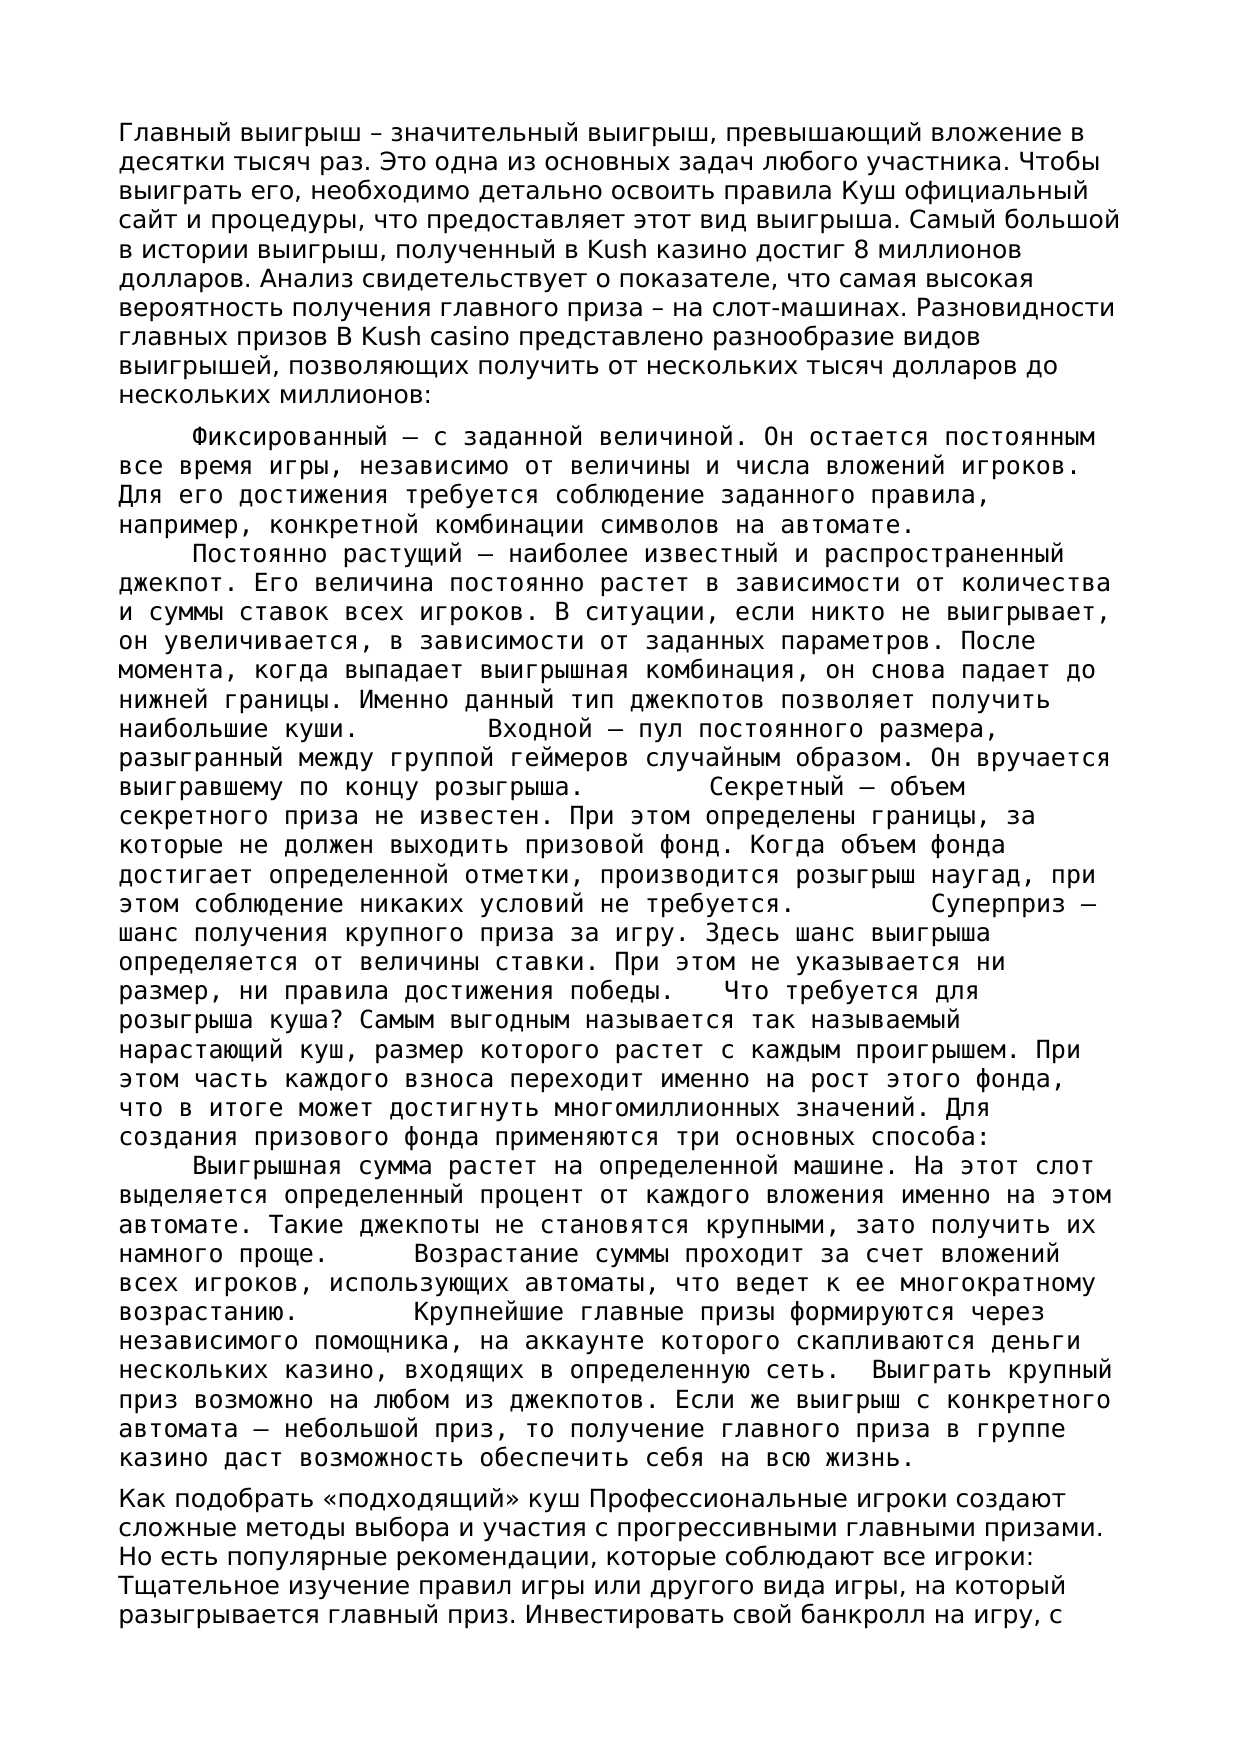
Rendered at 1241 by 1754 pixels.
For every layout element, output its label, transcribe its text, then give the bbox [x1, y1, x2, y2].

text Фиксированный – с заданной величиной. Он остается постоянным все время игры, независимо от величины и числа вложений игроков. Для его достижения требуется соблюдение заданного правила, например, конкретной комбинации символов на автомате. Постоянно растущий – наиболее известный и распространенный джекпот. Его величина постоянно растет в зависимости от количества и суммы ставок всех игроков. В ситуации, если никто не выигрывает, он увеличивается, в зависимости от заданных параметров. После момента, когда выпадает выигрышная комбинация, он снова падает до нижней границы. Именно данный тип джекпотов позволяет получить наибольшие куши. Входной – пул постоянного размера, разыгранный между группой геймеров случайным образом. Он вручается выигравшему по концу розыгрыша. Секретный – объем секретного приза не известен. При этом определены границы, за которые не должен выходить призовой фонд. Когда объем фонда достигает определенной отметки, производится розыгрыш наугад, при этом соблюдение никаких условий не требуется. Суперприз – шанс получения крупного приза за игру. Здесь шанс выигрыша определяется от величины ставки. При этом не указывается ни размер, ни правила достижения победы. Что требуется для розыгрыша куша? Самым выгодным называется так называемый нарастающий куш, размер которого растет с каждым проигрышем. При этом часть каждого взноса переходит именно на рост этого фонда, что в итоге может достигнуть многомиллионных значений. Для создания призового фонда применяются три основных способа: Выигрышная сумма растет на определенной машине. На этот слот выделяется определенный процент от каждого вложения именно на этом автомате. Такие джекпоты не становятся крупными, зато получить их намного проще. Возрастание суммы проходит за счет вложений всех игроков, использующих автоматы, что ведет к ее многократному возрастанию. Крупнейшие главные призы формируются через независимого помощника, на аккаунте которого скапливаются деньги нескольких казино, входящих в определенную сеть. Выиграть крупный приз возможно на любом из джекпотов. Если же выигрыш с конкретного автомата – небольшой приз, то получение главного приза в группе казино даст возможность обеспечить себя на всю жизнь. [118, 422, 1122, 1472]
text Как подобрать «подходящий» куш Профессиональные игроки создают сложные методы выбора и участия с прогрессивными главными призами. Но есть популярные рекомендации, которые соблюдают все игроки: Тщательное изучение правил игры или другого вида игры, на который разыгрывается главный приз. Инвестировать свой банкролл на игру, с [118, 1484, 1122, 1630]
text Главный выигрыш – значительный выигрыш, превышающий вложение в десятки тысяч раз. Это одна из основных задач любого участника. Чтобы выиграть его, необходимо детально освоить правила Куш официальный сайт и процедуры, что предоставляет этот вид выигрыша. Самый большой в истории выигрыш, полученный в Kush казино достиг 8 миллионов долларов. Анализ свидетельствует о показателе, что самая высокая вероятность получения главного приза – на слот-машинах. Разновидности главных призов В Kush casino представлено разнообразие видов выигрышей, позволяющих получить от нескольких тысяч долларов до нескольких миллионов: [118, 118, 1122, 410]
